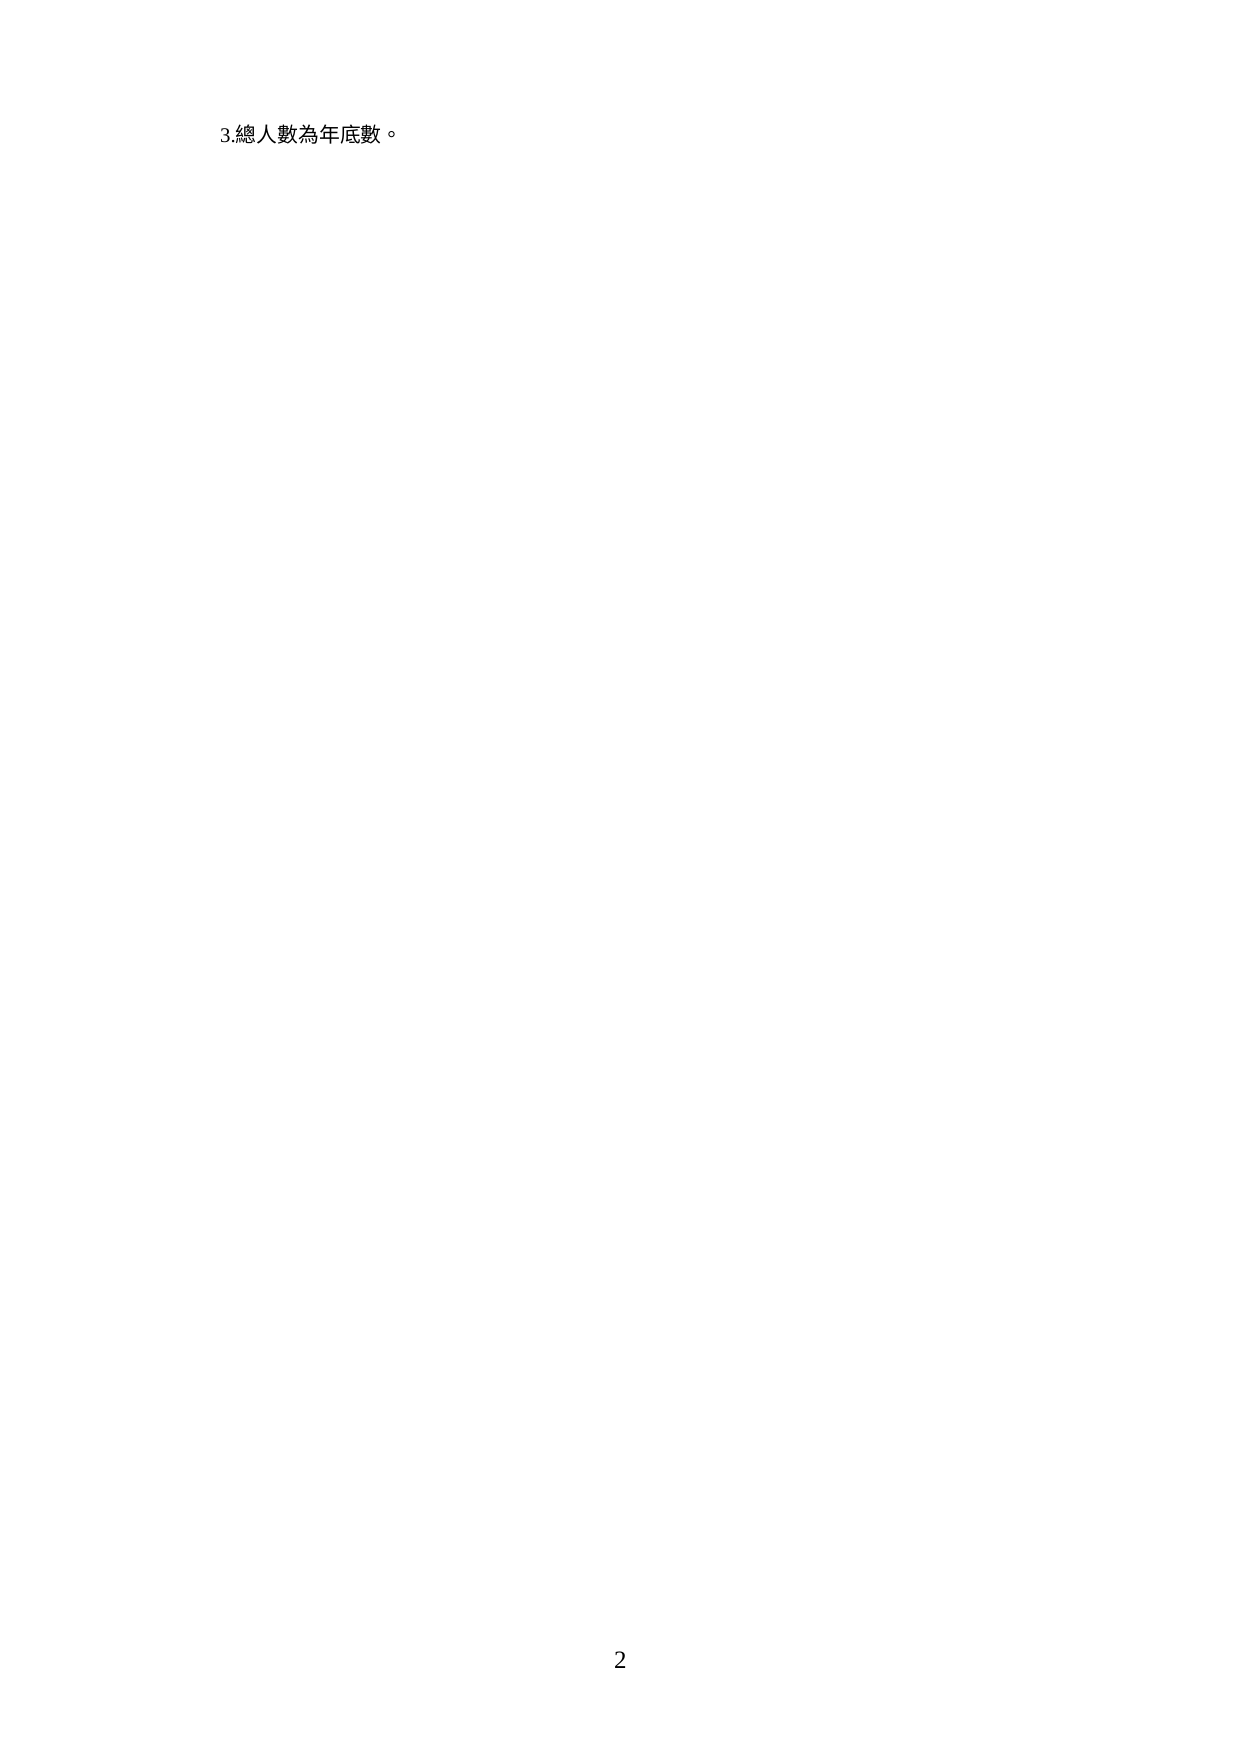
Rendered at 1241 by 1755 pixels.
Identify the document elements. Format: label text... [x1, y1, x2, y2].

text 3.總人數為年底數。 [220, 118, 1124, 148]
